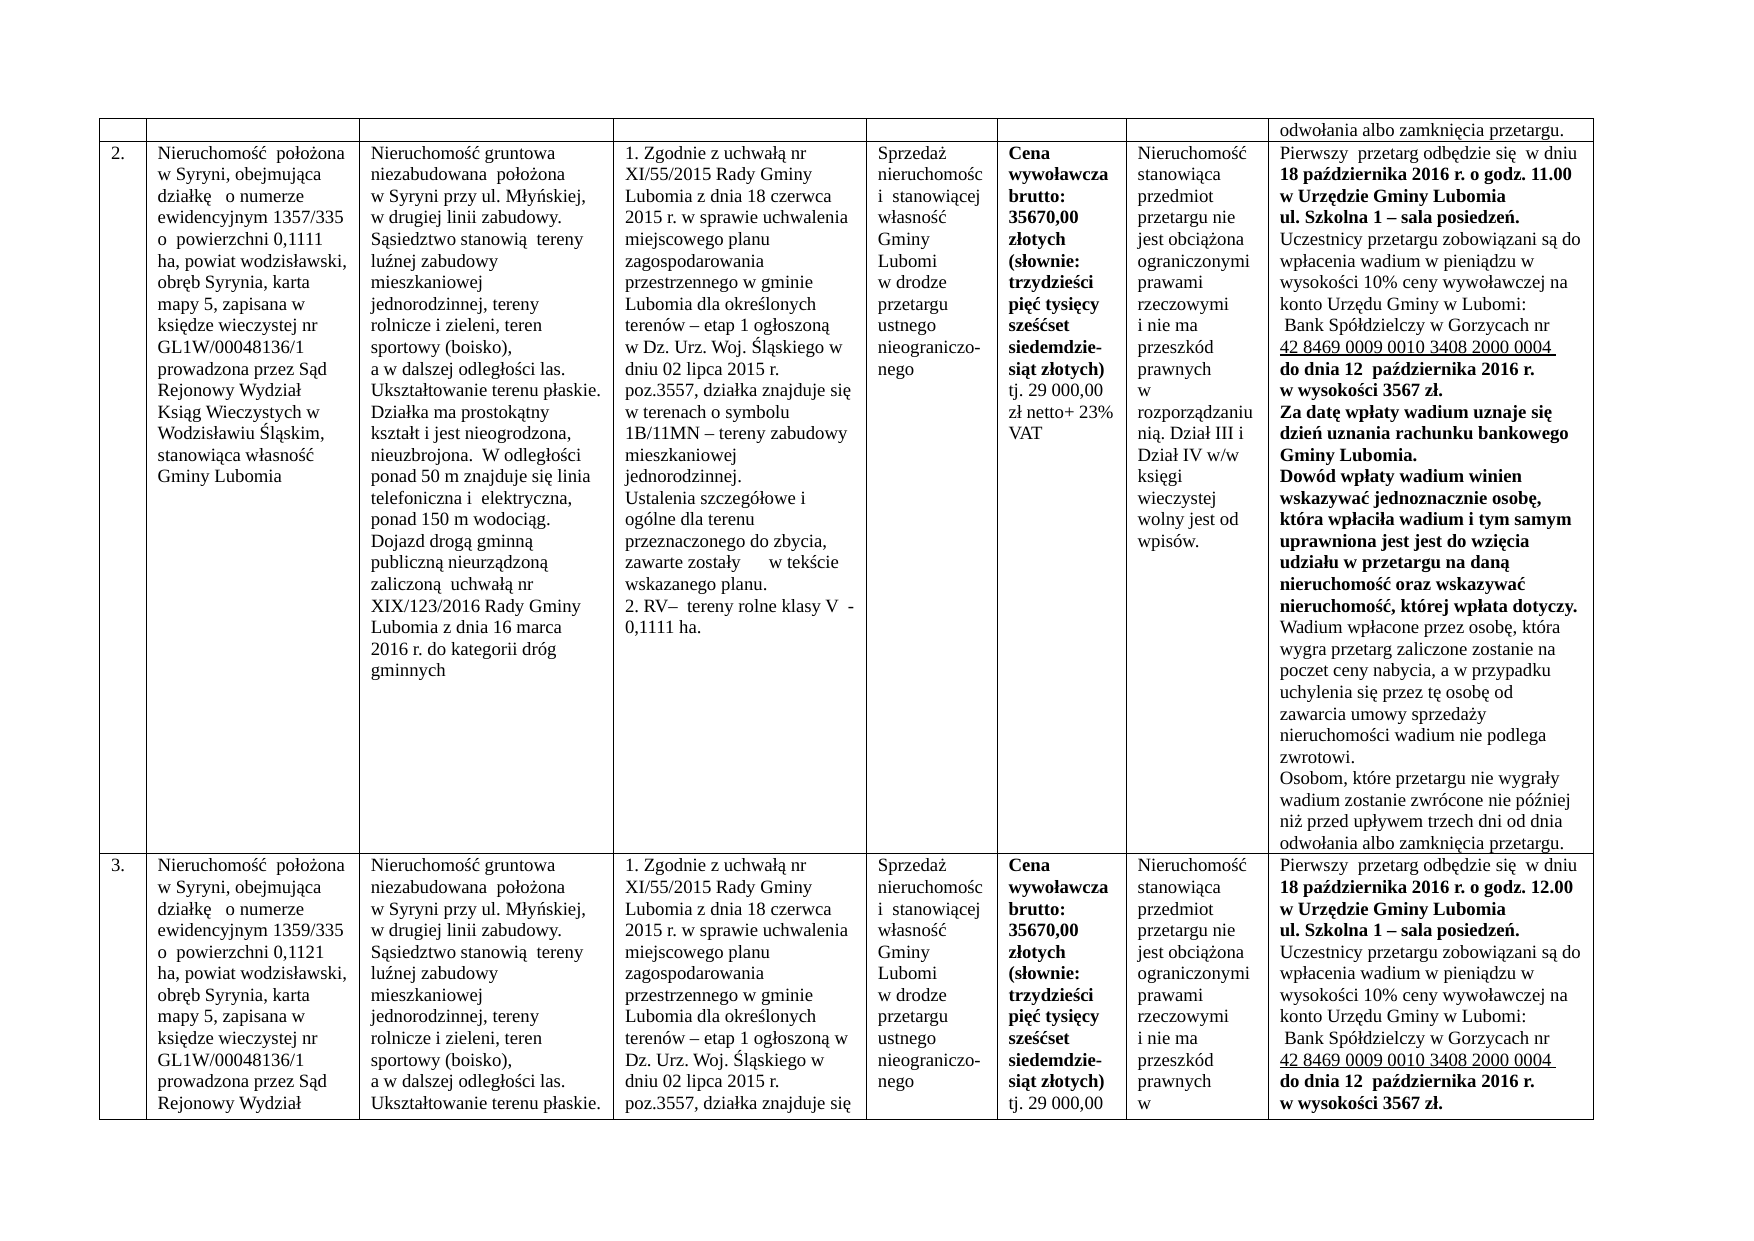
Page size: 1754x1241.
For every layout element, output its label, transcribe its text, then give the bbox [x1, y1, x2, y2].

table_cell Sprzedaż nieruchomości stanowiącej własność Gminy Lubomi w drodze przetargu ustnego nieograniczo-nego [867, 142, 997, 853]
table_cell Nieruchomość stanowiąca przedmiot przetargu nie jest obciążona ograniczonymi prawami rzeczowymi i nie ma przeszkód prawnych w [1127, 854, 1268, 1119]
table_cell Cena wywoławcza brutto: 35670,00 złotych (słownie: trzydzieści pięć tysięcy sześćset siedemdzie- siąt złotych) tj. 29 000,00 [998, 854, 1126, 1119]
table_cell Nieruchomość gruntowa niezabudowana położona w Syryni przy ul. Młyńskiej, w drugiej linii zabudowy. Sąsiedztwo stanowią tereny luźnej zabudowy mieszkaniowej jednorodzinnej, tereny rolnicze i zieleni, teren sportowy (boisko), a w dalszej odległości las. Ukształtowanie terenu płaskie. [360, 854, 613, 1119]
table_cell 2. [100, 142, 146, 853]
table_cell Nieruchomość gruntowa niezabudowana położona w Syryni przy ul. Młyńskiej, w drugiej linii zabudowy. Sąsiedztwo stanowią tereny luźnej zabudowy mieszkaniowej jednorodzinnej, tereny rolnicze i zieleni, teren sportowy (boisko), a w dalszej odległości las. Ukształtowanie terenu płaskie. Działka ma prostokątny kształt i jest nieogrodzona, nieuzbrojona. W odległości ponad 50 m znajduje się linia telefoniczna i elektryczna, ponad 150 m wodociąg. Dojazd drogą gminną publiczną nieurządzoną zaliczoną uchwałą nr XIX/123/2016 Rady Gminy Lubomia z dnia 16 marca 2016 r. do kategorii dróg gminnych [360, 142, 613, 853]
table_cell 3. [100, 854, 146, 1119]
table_cell Sprzedaż nieruchomości stanowiącej własność Gminy Lubomi w drodze przetargu ustnego nieograniczo-nego [867, 854, 997, 1119]
table_cell Cena wywoławcza brutto: 35670,00 złotych (słownie: trzydzieści pięć tysięcy sześćset siedemdzie- siąt złotych) tj. 29 000,00 zł netto+ 23% VAT [998, 142, 1126, 853]
table_cell 1. Zgodnie z uchwałą nr XI/55/2015 Rady Gminy Lubomia z dnia 18 czerwca 2015 r. w sprawie uchwalenia miejscowego planu zagospodarowania przestrzennego w gminie Lubomia dla określonych terenów – etap 1 ogłoszoną w Dz. Urz. Woj. Śląskiego w dniu 02 lipca 2015 r. poz.3557, działka znajduje się w terenach o symbolu 1B/11MN – tereny zabudowy mieszkaniowej jednorodzinnej. Ustalenia szczegółowe i ogólne dla terenu przeznaczonego do zbycia, zawarte zostały w tekście wskazanego planu. 2. RV– tereny rolne klasy V - 0,1111 ha. [614, 142, 866, 853]
table_cell [867, 119, 997, 141]
table_cell Pierwszy przetarg odbędzie się w dniu 18 października 2016 r. o godz. 12.00 w Urzędzie Gminy Lubomia ul. Szkolna 1 – sala posiedzeń. Uczestnicy przetargu zobowiązani są do wpłacenia wadium w pieniądzu w wysokości 10% ceny wywoławczej na konto Urzędu Gminy w Lubomi: Bank Spółdzielczy w Gorzycach nr 42 8469 0009 0010 3408 2000 0004 do dnia 12 października 2016 r. w wysokości 3567 zł. [1269, 854, 1593, 1119]
table_cell [100, 119, 146, 141]
table_cell Nieruchomość stanowiąca przedmiot przetargu nie jest obciążona ograniczonymi prawami rzeczowymi i nie ma przeszkód prawnych w rozporządzaniu nią. Dział III i Dział IV w/w księgi wieczystej wolny jest od wpisów. [1127, 142, 1268, 853]
table_cell Pierwszy przetarg odbędzie się w dniu 18 października 2016 r. o godz. 11.00 w Urzędzie Gminy Lubomia ul. Szkolna 1 – sala posiedzeń. Uczestnicy przetargu zobowiązani są do wpłacenia wadium w pieniądzu w wysokości 10% ceny wywoławczej na konto Urzędu Gminy w Lubomi: Bank Spółdzielczy w Gorzycach nr 42 8469 0009 0010 3408 2000 0004 do dnia 12 października 2016 r. w wysokości 3567 zł. Za datę wpłaty wadium uznaje się dzień uznania rachunku bankowego Gminy Lubomia. Dowód wpłaty wadium winien wskazywać jednoznacznie osobę, która wpłaciła wadium i tym samym uprawniona jest jest do wzięcia udziału w przetargu na daną nieruchomość oraz wskazywać nieruchomość, której wpłata dotyczy. Wadium wpłacone przez osobę, która wygra przetarg zaliczone zostanie na poczet ceny nabycia, a w przypadku uchylenia się przez tę osobę od zawarcia umowy sprzedaży nieruchomości wadium nie podlega zwrotowi. Osobom, które przetargu nie wygrały wadium zostanie zwrócone nie później niż przed upływem trzech dni od dnia odwołania albo zamknięcia przetargu. [1269, 142, 1593, 853]
table_cell Nieruchomość położona w Syryni, obejmująca działkę o numerze ewidencyjnym 1357/335 o powierzchni 0,1111 ha, powiat wodzisławski, obręb Syrynia, karta mapy 5, zapisana w księdze wieczystej nr GL1W/00048136/1 prowadzona przez Sąd Rejonowy Wydział Ksiąg Wieczystych w Wodzisławiu Śląskim, stanowiąca własność Gminy Lubomia [147, 142, 359, 853]
table_cell odwołania albo zamknięcia przetargu. [1269, 119, 1593, 141]
table_cell 1. Zgodnie z uchwałą nr XI/55/2015 Rady Gminy Lubomia z dnia 18 czerwca 2015 r. w sprawie uchwalenia miejscowego planu zagospodarowania przestrzennego w gminie Lubomia dla określonych terenów – etap 1 ogłoszoną w Dz. Urz. Woj. Śląskiego w dniu 02 lipca 2015 r. poz.3557, działka znajduje się [614, 854, 866, 1119]
table_cell Nieruchomość położona w Syryni, obejmująca działkę o numerze ewidencyjnym 1359/335 o powierzchni 0,1121 ha, powiat wodzisławski, obręb Syrynia, karta mapy 5, zapisana w księdze wieczystej nr GL1W/00048136/1 prowadzona przez Sąd Rejonowy Wydział [147, 854, 359, 1119]
